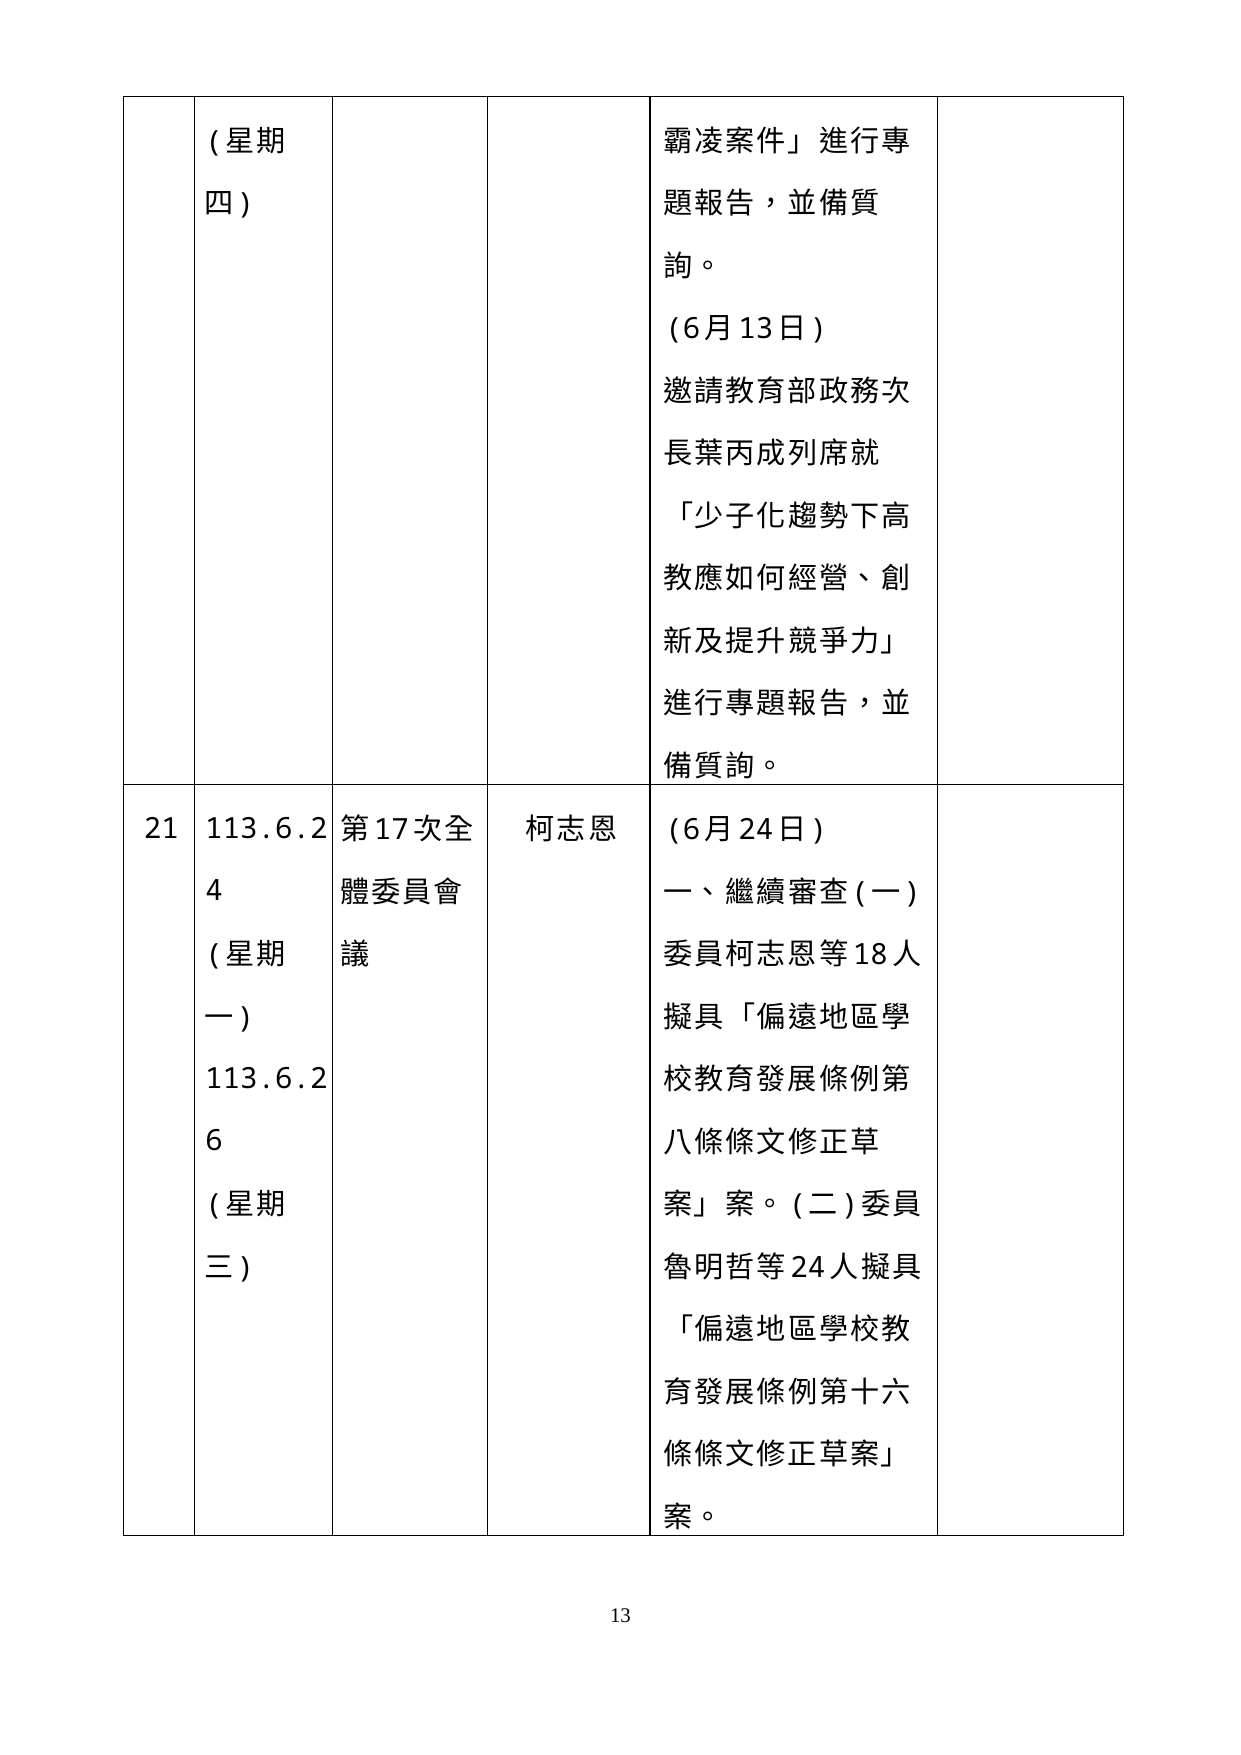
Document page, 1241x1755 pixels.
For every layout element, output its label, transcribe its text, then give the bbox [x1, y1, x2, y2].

table_cell 柯志恩 [488, 785, 649, 1535]
table_cell [488, 97, 649, 784]
table_cell 霸凌案件」進行專題報告，並備質詢。 (6月13日) 邀請教育部政務次長葉丙成列席就「少子化趨勢下高教應如何經營、創新及提升競爭力」進行專題報告，並備質詢。 [651, 97, 937, 784]
table_cell 113.6.24 (星期一) 113.6.26 (星期三) [195, 785, 332, 1535]
table_cell [938, 97, 1123, 784]
table_cell [124, 97, 194, 784]
table_cell (6月24日) 一、繼續審查(一)委員柯志恩等18人擬具「偏遠地區學校教育發展條例第八條條文修正草案」案。(二)委員魯明哲等24人擬具「偏遠地區學校教育發展條例第十六條條文修正草案」案。 [651, 785, 937, 1535]
table_cell [333, 97, 487, 784]
table_cell 第17次全體委員會議 [333, 785, 487, 1535]
table_cell (星期四) [195, 97, 332, 784]
table_cell 21 [124, 785, 194, 1535]
table_cell [938, 785, 1123, 1535]
